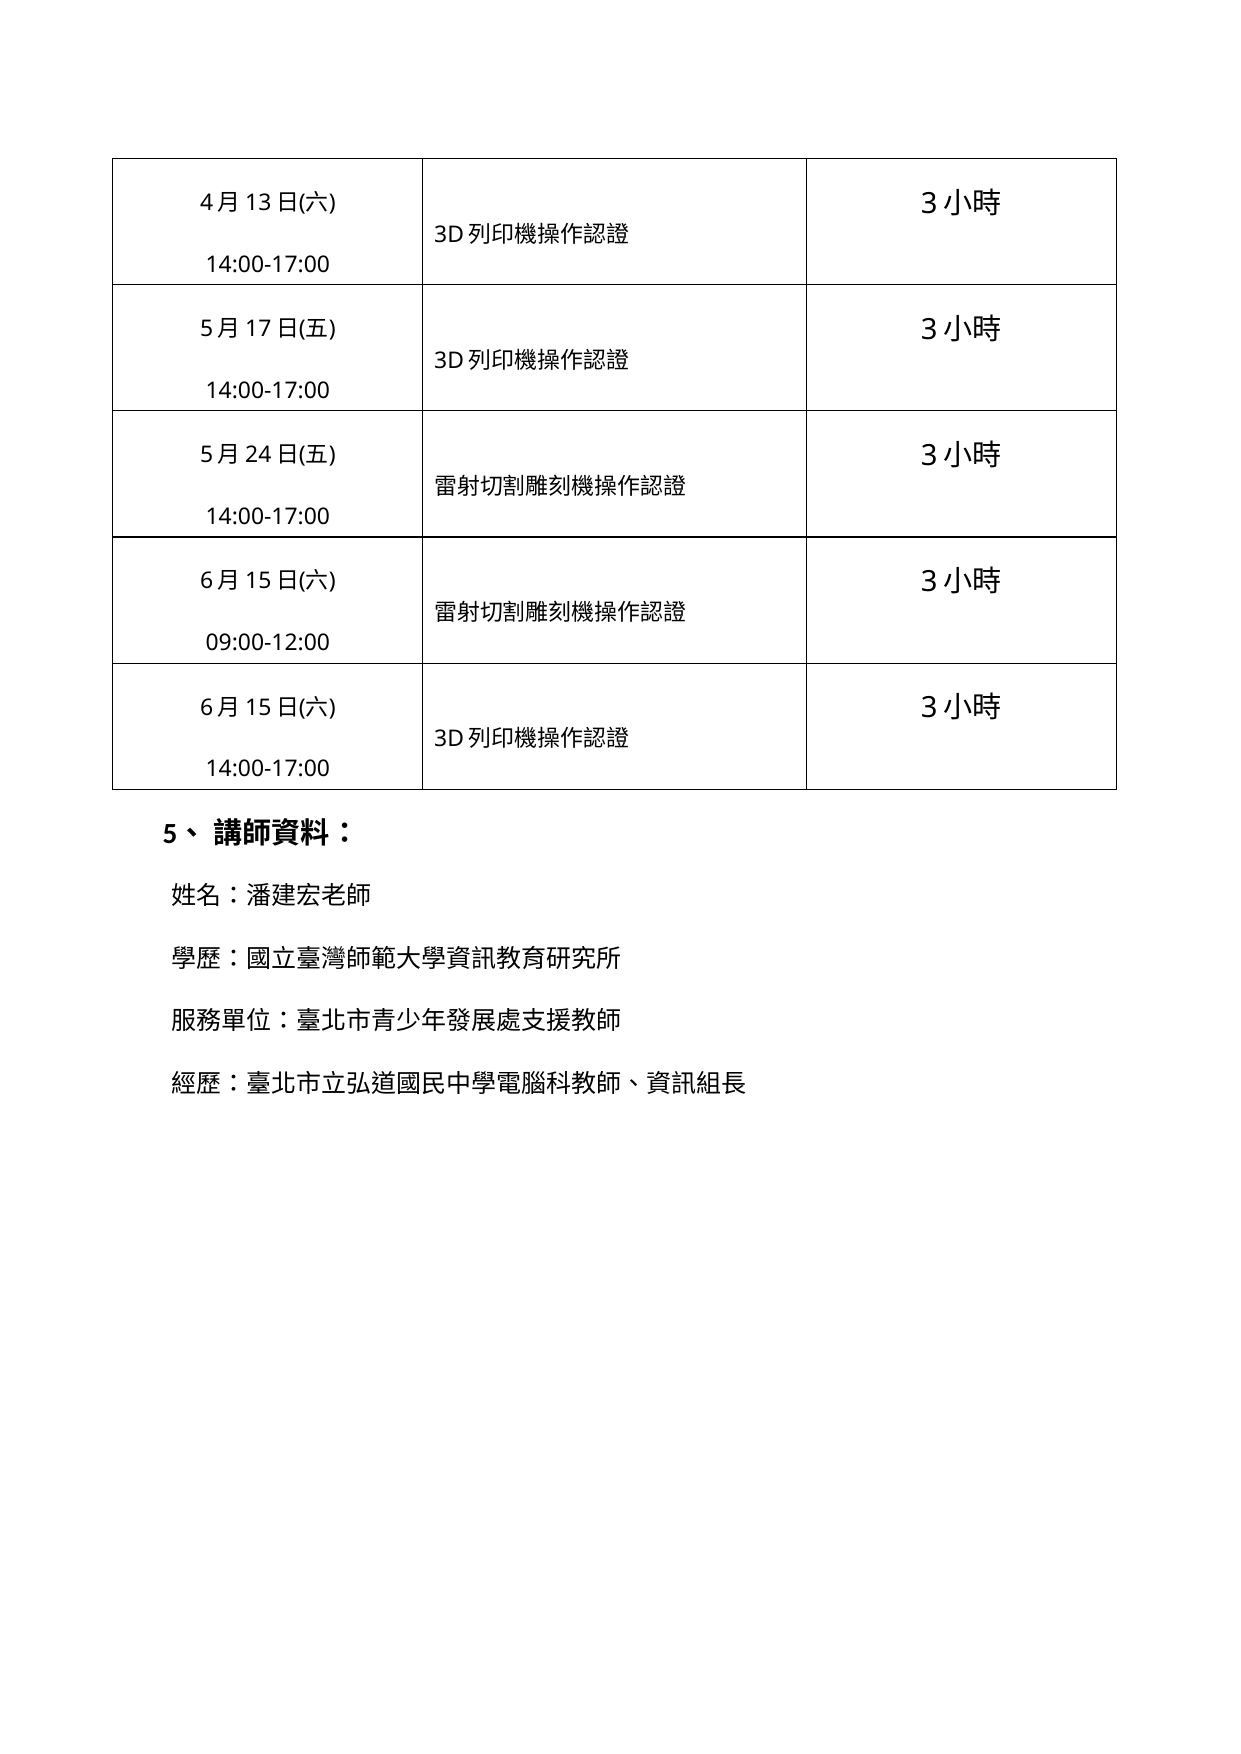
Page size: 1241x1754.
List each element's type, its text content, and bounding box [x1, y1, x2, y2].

table_cell 4月13日(六) 14:00-17:00 [113, 159, 422, 284]
list 講師資料： [162, 789, 1128, 852]
table_cell 6月15日(六) 14:00-17:00 [113, 664, 422, 788]
table_cell 3小時 [807, 538, 1116, 662]
text 經歷：臺北市立弘道國民中學電腦科教師、資訊組長 [171, 1039, 1128, 1102]
table_cell 3小時 [807, 159, 1116, 284]
table_cell 5月17日(五) 14:00-17:00 [113, 285, 422, 410]
text 服務單位：臺北市青少年發展處支援教師 [171, 977, 1128, 1039]
table_cell 3D列印機操作認證 [423, 664, 806, 788]
table_cell 3D列印機操作認證 [423, 285, 806, 410]
table_cell 3小時 [807, 664, 1116, 788]
table_cell 雷射切割雕刻機操作認證 [423, 538, 806, 662]
text 姓名：潘建宏老師 [171, 852, 1128, 914]
table_cell 3小時 [807, 411, 1116, 536]
table_cell 6月15日(六) 09:00-12:00 [113, 538, 422, 662]
table_cell 5月24日(五) 14:00-17:00 [113, 411, 422, 536]
table_cell 雷射切割雕刻機操作認證 [423, 411, 806, 536]
table_cell 3D列印機操作認證 [423, 159, 806, 284]
table_cell 3小時 [807, 285, 1116, 410]
text 學歷：國立臺灣師範大學資訊教育研究所 [171, 914, 1128, 977]
